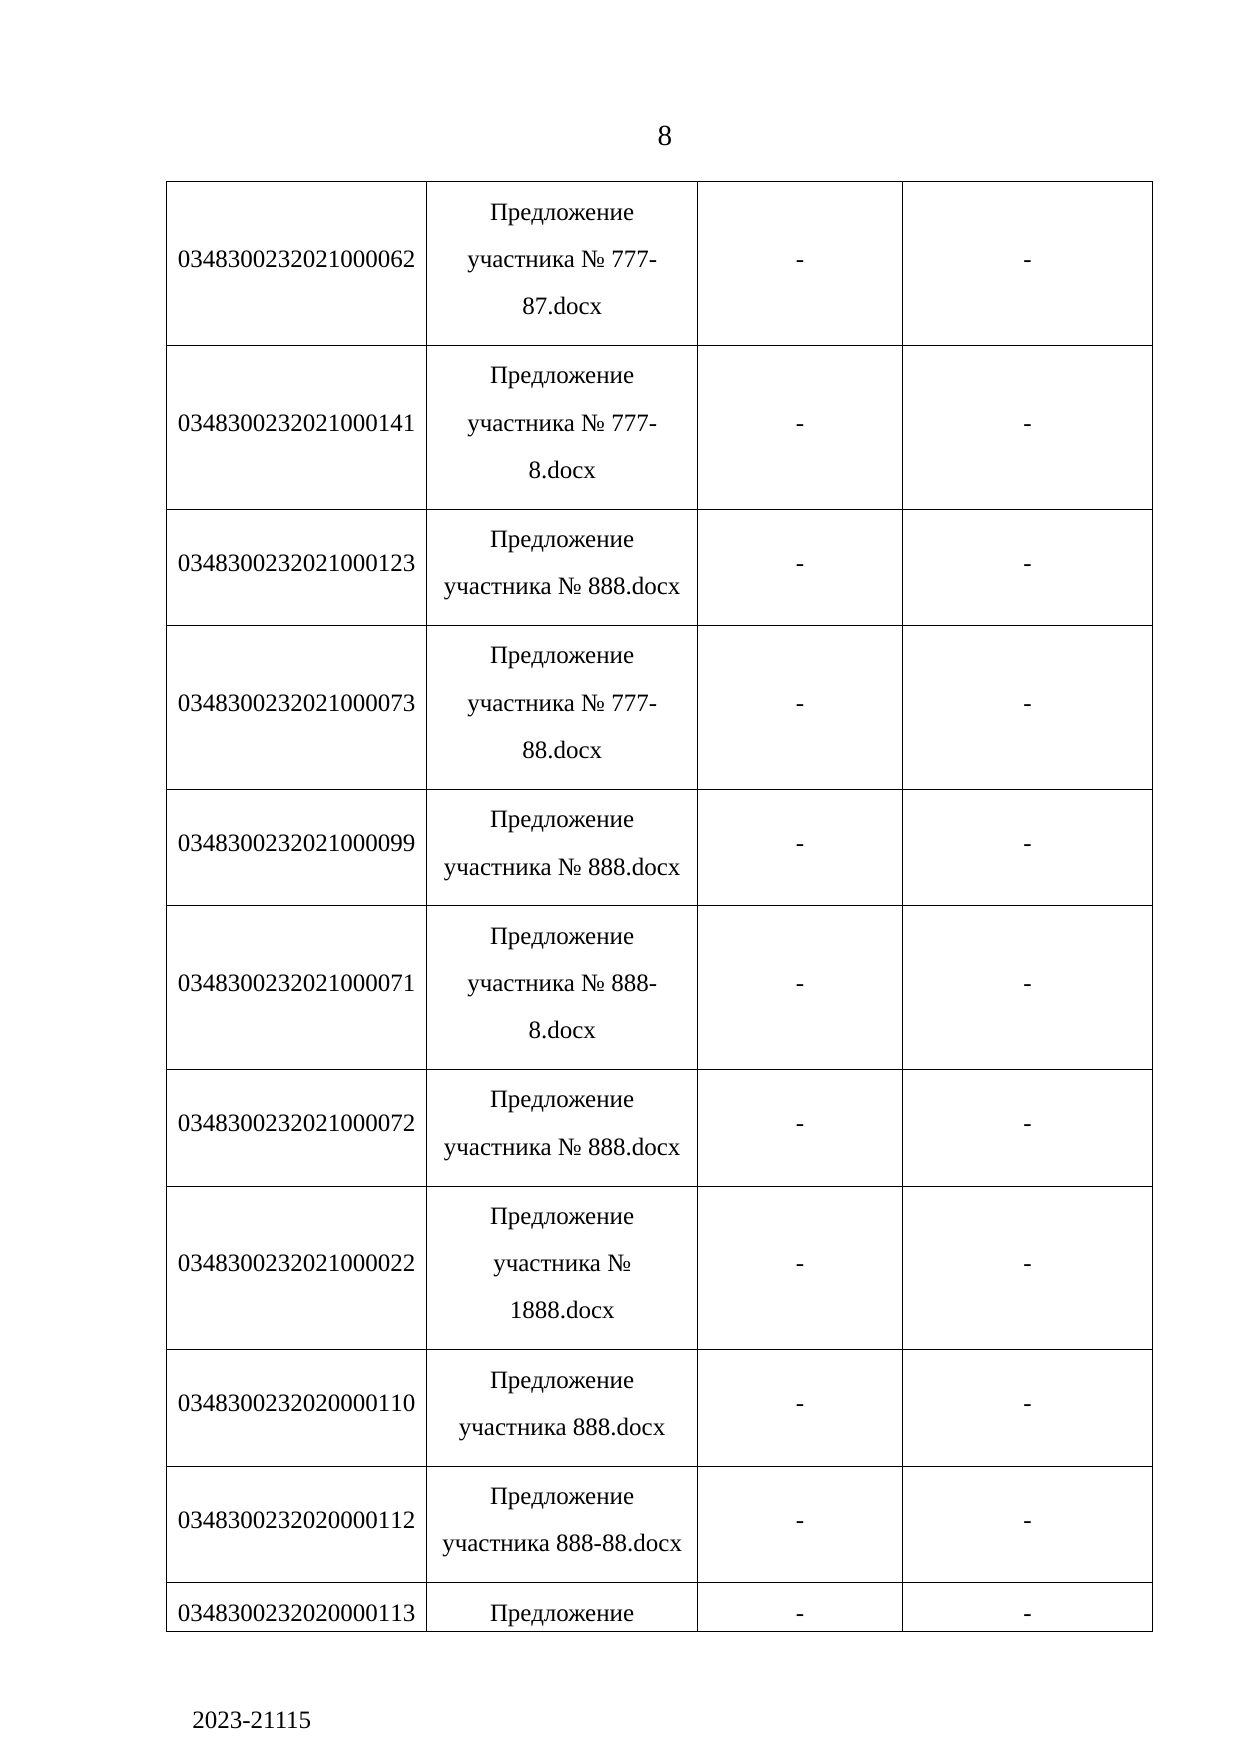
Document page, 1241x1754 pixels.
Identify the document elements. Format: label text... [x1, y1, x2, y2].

table_cell - [903, 510, 1152, 625]
table_cell - [903, 626, 1152, 789]
table_cell Предложение участника № 888.docx [427, 1070, 697, 1186]
table_cell - [903, 182, 1152, 345]
table_cell Предложение участника 888-88.docx [427, 1467, 697, 1582]
table_cell Предложение участника № 888.docx [427, 790, 697, 905]
table_cell Предложение [427, 1583, 697, 1631]
table_cell - [903, 1467, 1152, 1582]
table_cell - [698, 1187, 902, 1349]
table_cell Предложение участника № 888.docx [427, 510, 697, 625]
table_cell - [903, 1583, 1152, 1631]
table_cell - [903, 1350, 1152, 1466]
table_cell - [903, 346, 1152, 509]
table_cell 0348300232020000112 [167, 1467, 426, 1582]
table_cell Предложение участника № 777-87.docx [427, 182, 697, 345]
table_cell - [698, 346, 902, 509]
table_cell 0348300232021000123 [167, 510, 426, 625]
table_cell 0348300232021000062 [167, 182, 426, 345]
table_cell Предложение участника № 1888.docx [427, 1187, 697, 1349]
table_cell Предложение участника № 888-8.docx [427, 906, 697, 1069]
table_cell - [903, 1070, 1152, 1186]
table_cell 0348300232020000110 [167, 1350, 426, 1466]
table_cell - [698, 626, 902, 789]
table_cell 0348300232021000099 [167, 790, 426, 905]
table_cell - [698, 1467, 902, 1582]
table_cell Предложение участника 888.docx [427, 1350, 697, 1466]
table_cell - [698, 906, 902, 1069]
table_cell Предложение участника № 777-88.docx [427, 626, 697, 789]
table_cell 0348300232021000072 [167, 1070, 426, 1186]
table_cell - [698, 510, 902, 625]
table_cell - [903, 1187, 1152, 1349]
table_cell Предложение участника № 777-8.docx [427, 346, 697, 509]
table_cell 0348300232021000022 [167, 1187, 426, 1349]
table_cell - [698, 1070, 902, 1186]
table_cell - [698, 790, 902, 905]
table_cell 0348300232021000141 [167, 346, 426, 509]
table_cell - [903, 790, 1152, 905]
table_cell 0348300232021000071 [167, 906, 426, 1069]
table_cell - [698, 1350, 902, 1466]
table_cell 0348300232020000113 [167, 1583, 426, 1631]
table_cell - [698, 182, 902, 345]
table_cell 0348300232021000073 [167, 626, 426, 789]
table_cell - [698, 1583, 902, 1631]
table_cell - [903, 906, 1152, 1069]
